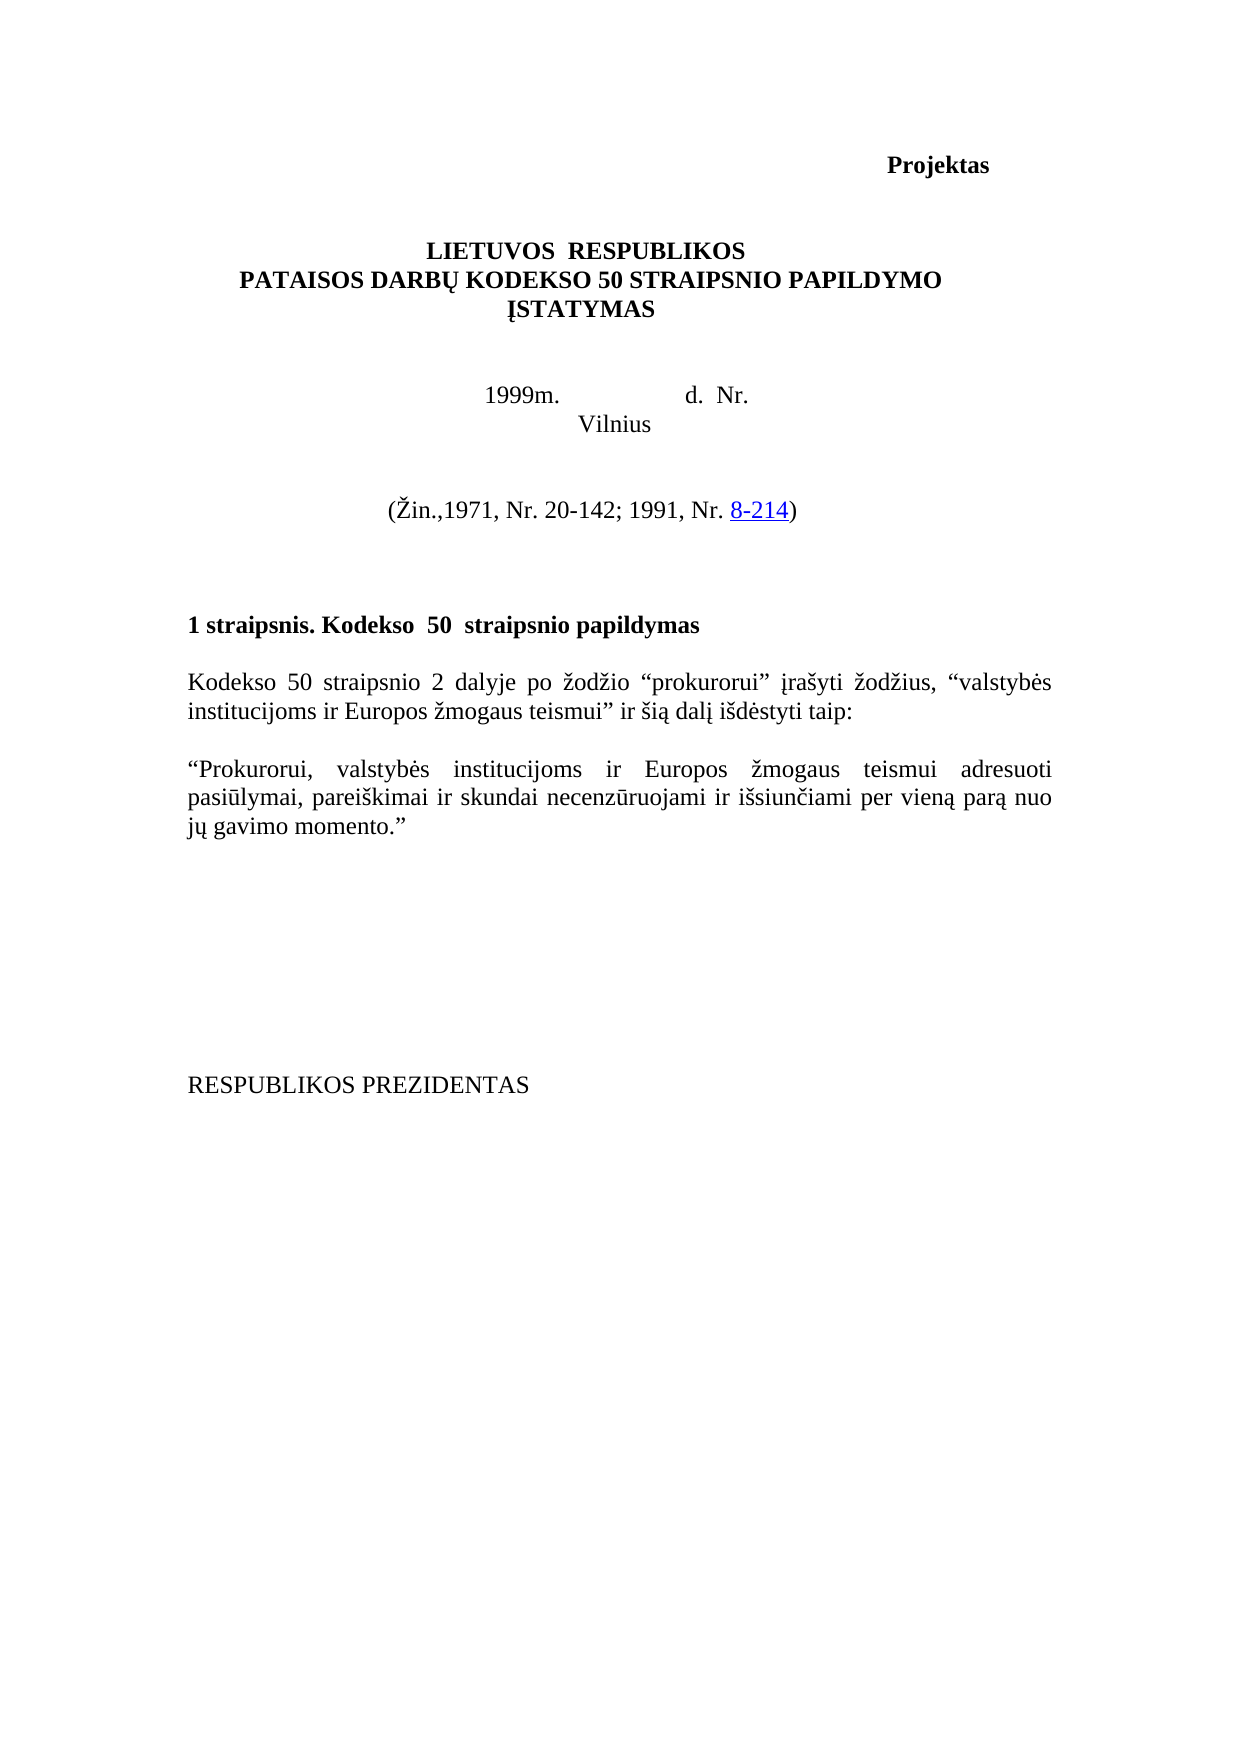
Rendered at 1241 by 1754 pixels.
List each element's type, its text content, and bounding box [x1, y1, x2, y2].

text RESPUBLIKOS PREZIDENTAS [187, 1070, 1053, 1099]
text PATAISOS DARBŲ KODEKSO 50 STRAIPSNIO PAPILDYMO [187, 265, 1053, 294]
text LIETUVOS RESPUBLIKOS [187, 236, 1053, 265]
text “Prokurorui, valstybės institucijoms ir Europos žmogaus teismui adresuoti pasiūlymai, pareiškimai ir skundai necenzūruojami ir išsiunčiami per vieną parą nuo jų gavimo momento.” [187, 754, 1053, 840]
text Kodekso 50 straipsnio 2 dalyje po žodžio “prokurorui” įrašyti žodžius, “valstybės institucijoms ir Europos žmogaus teismui” ir šią dalį išdėstyti taip: [187, 667, 1053, 725]
text (Žin.,1971, Nr. 20-142; 1991, Nr. 8-214) [187, 495, 1053, 524]
text 1999m. d. Nr. [187, 380, 1053, 409]
text ĮSTATYMAS [187, 294, 1053, 322]
text Projektas [187, 150, 1053, 179]
text Vilnius [187, 409, 1053, 437]
text 1 straipsnis. Kodekso 50 straipsnio papildymas [187, 610, 1053, 639]
